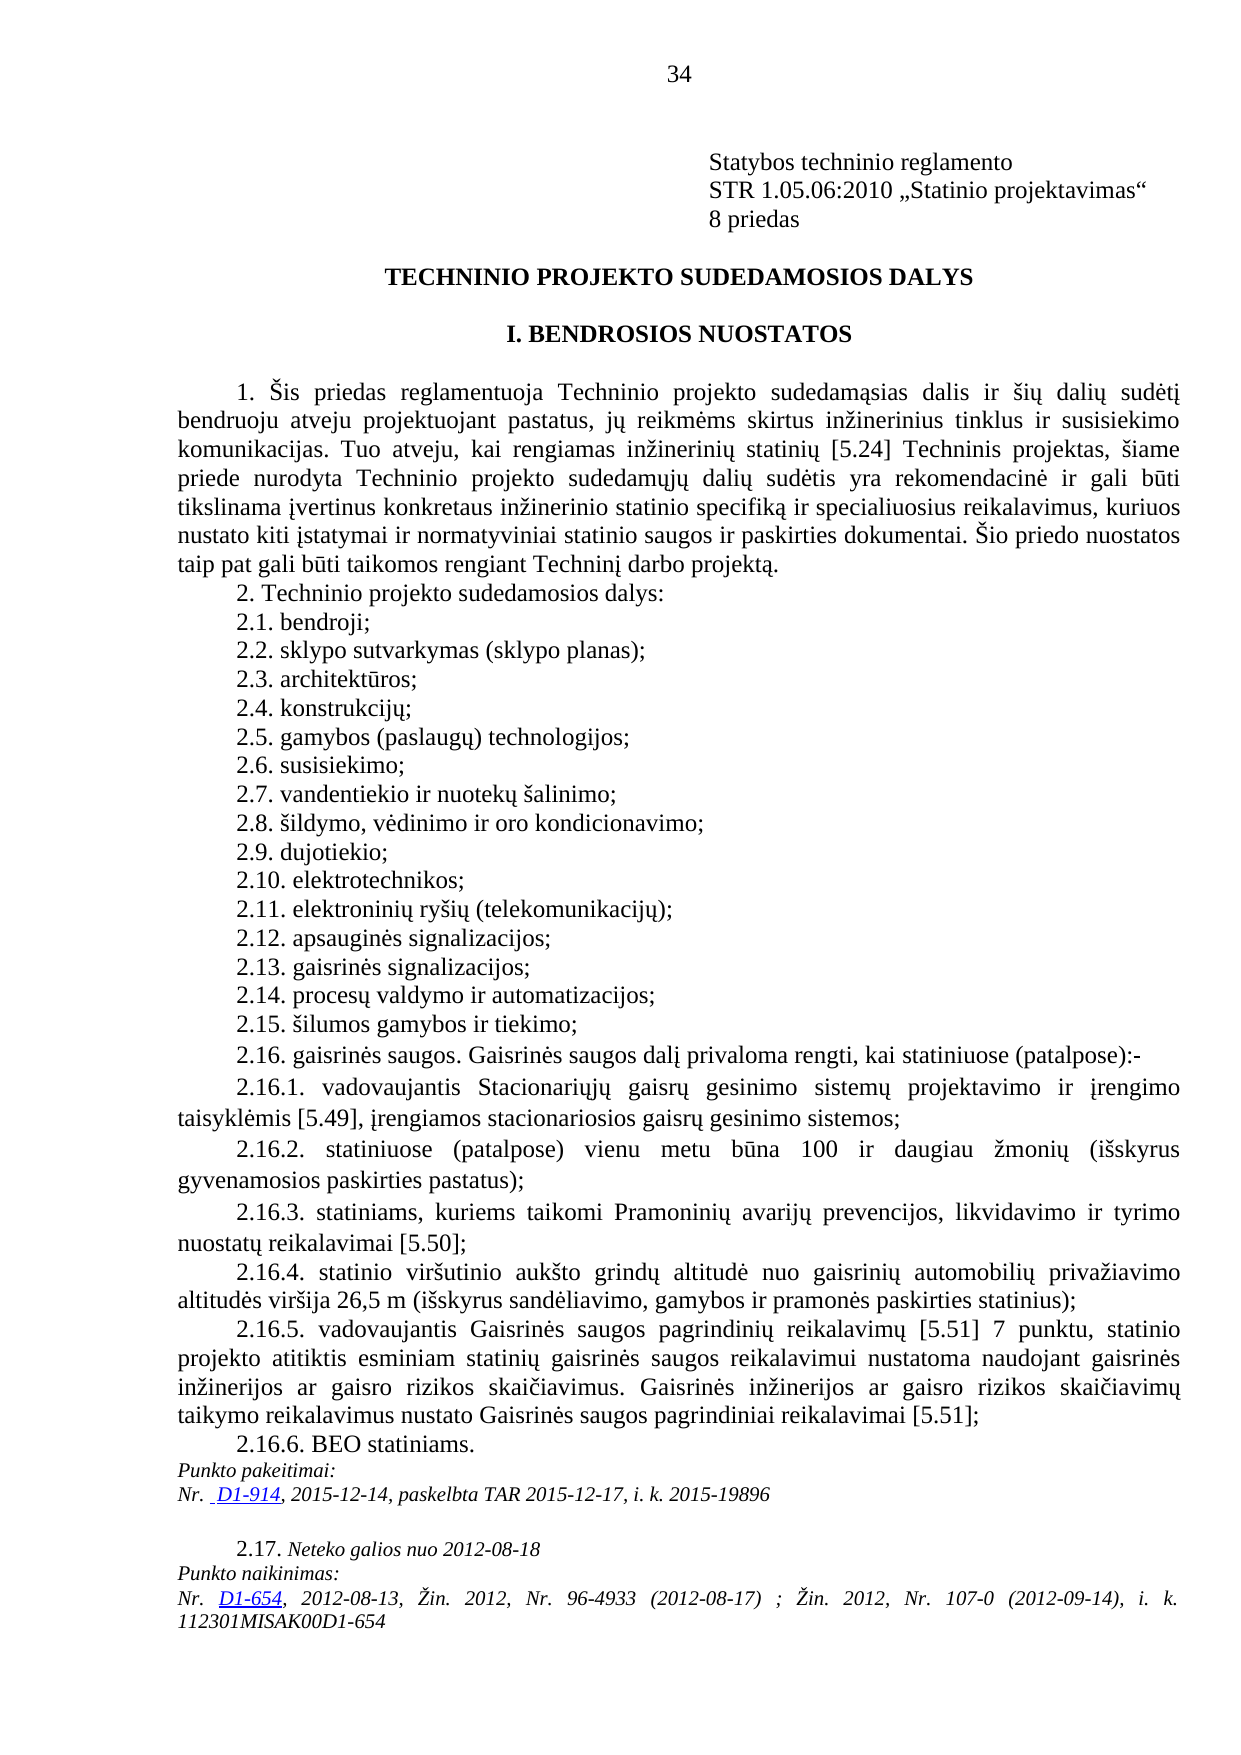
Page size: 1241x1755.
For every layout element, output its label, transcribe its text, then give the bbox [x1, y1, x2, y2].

text 2.16.4. statinio viršutinio aukšto grindų altitudė nuo gaisrinių automobilių privažiavimo altitudės viršija 26,5 m (išskyrus sandėliavimo, gamybos ir pramonės paskirties statinius); [177, 1257, 1181, 1314]
text 2.3. architektūros; [177, 664, 1181, 693]
text 2.1. bendroji; [177, 607, 1181, 636]
text 2.17. Neteko galios nuo 2012-08-18 [177, 1535, 1181, 1561]
text 2.5. gamybos (paslaugų) technologijos; [177, 722, 1181, 751]
text 1. Šis priedas reglamentuoja Techninio projekto sudedamąsias dalis ir šių dalių sudėtį bendruoju atveju projektuojant pastatus, jų reikmėms skirtus inžinerinius tinklus ir susisiekimo komunikacijas. Tuo atveju, kai rengiamas inžinerinių statinių [5.24] Techninis projektas, šiame priede nurodyta Techninio projekto sudedamųjų dalių sudėtis yra rekomendacinė ir gali būti tikslinama įvertinus konkretaus inžinerinio statinio specifiką ir specialiuosius reikalavimus, kuriuos nustato kiti įstatymai ir normatyviniai statinio saugos ir paskirties dokumentai. Šio priedo nuostatos taip pat gali būti taikomos rengiant Techninį darbo projektą. [177, 377, 1181, 578]
text 2.16.3. statiniams, kuriems taikomi Pramoninių avarijų prevencijos, likvidavimo ir tyrimo nuostatų reikalavimai [5.50]; [177, 1194, 1181, 1257]
text 2.11. elektroninių ryšių (telekomunikacijų); [177, 894, 1181, 923]
text 2.16.1. vadovaujantis Stacionariųjų gaisrų gesinimo sistemų projektavimo ir įrengimo taisyklėmis [5.49], įrengiamos stacionariosios gaisrų gesinimo sistemos; [177, 1069, 1181, 1132]
text 2.14. procesų valdymo ir automatizacijos; [177, 981, 1181, 1009]
text 2.2. sklypo sutvarkymas (sklypo planas); [177, 636, 1181, 664]
text 2.13. gaisrinės signalizacijos; [177, 952, 1181, 981]
text I. BENDROSIOS NUOSTATOS [177, 319, 1181, 348]
text 2.15. šilumos gamybos ir tiekimo; [177, 1009, 1181, 1038]
text 2.16. gaisrinės saugos. Gaisrinės saugos dalį privaloma rengti, kai statiniuose (patalpose): [177, 1038, 1181, 1069]
text 2.7. vandentiekio ir nuotekų šalinimo; [177, 779, 1181, 808]
text Nr. D1-654, 2012-08-13, Žin. 2012, Nr. 96-4933 (2012-08-17) ; Žin. 2012, Nr. 107-0 (2012-09-14), i. k. 112301MISAK00D1-654 [177, 1585, 1181, 1633]
text STR 1.05.06:2010 „Statinio projektavimas“ [177, 176, 1181, 204]
text Statybos techninio reglamento [177, 147, 1181, 176]
text 2.10. elektrotechnikos; [177, 866, 1181, 894]
text 2.8. šildymo, vėdinimo ir oro kondicionavimo; [177, 808, 1181, 837]
text 2. Techninio projekto sudedamosios dalys: [177, 578, 1181, 607]
text 8 priedas [177, 204, 1181, 233]
text 2.9. dujotiekio; [177, 837, 1181, 866]
text 2.12. apsauginės signalizacijos; [177, 923, 1181, 952]
text 2.16.2. statiniuose (patalpose) vienu metu būna 100 ir daugiau žmonių (išskyrus gyvenamosios paskirties pastatus); [177, 1132, 1181, 1194]
text 2.16.5. vadovaujantis Gaisrinės saugos pagrindinių reikalavimų [5.51] 7 punktu, statinio projekto atitiktis esminiam statinių gaisrinės saugos reikalavimui nustatoma naudojant gaisrinės inžinerijos ar gaisro rizikos skaičiavimus. Gaisrinės inžinerijos ar gaisro rizikos skaičiavimų taikymo reikalavimus nustato Gaisrinės saugos pagrindiniai reikalavimai [5.51]; [177, 1314, 1181, 1429]
text Punkto pakeitimai: [177, 1458, 1181, 1482]
text 2.16.6. BEO statiniams. [177, 1429, 1181, 1458]
text Punkto naikinimas: [177, 1561, 1181, 1585]
text 2.6. susisiekimo; [177, 751, 1181, 779]
text Nr. D1-914, 2015-12-14, paskelbta TAR 2015-12-17, i. k. 2015-19896 [177, 1482, 1181, 1506]
text TECHNINIO PROJEKTO sudedamosios dalys [177, 262, 1181, 291]
text 2.4. konstrukcijų; [177, 693, 1181, 722]
